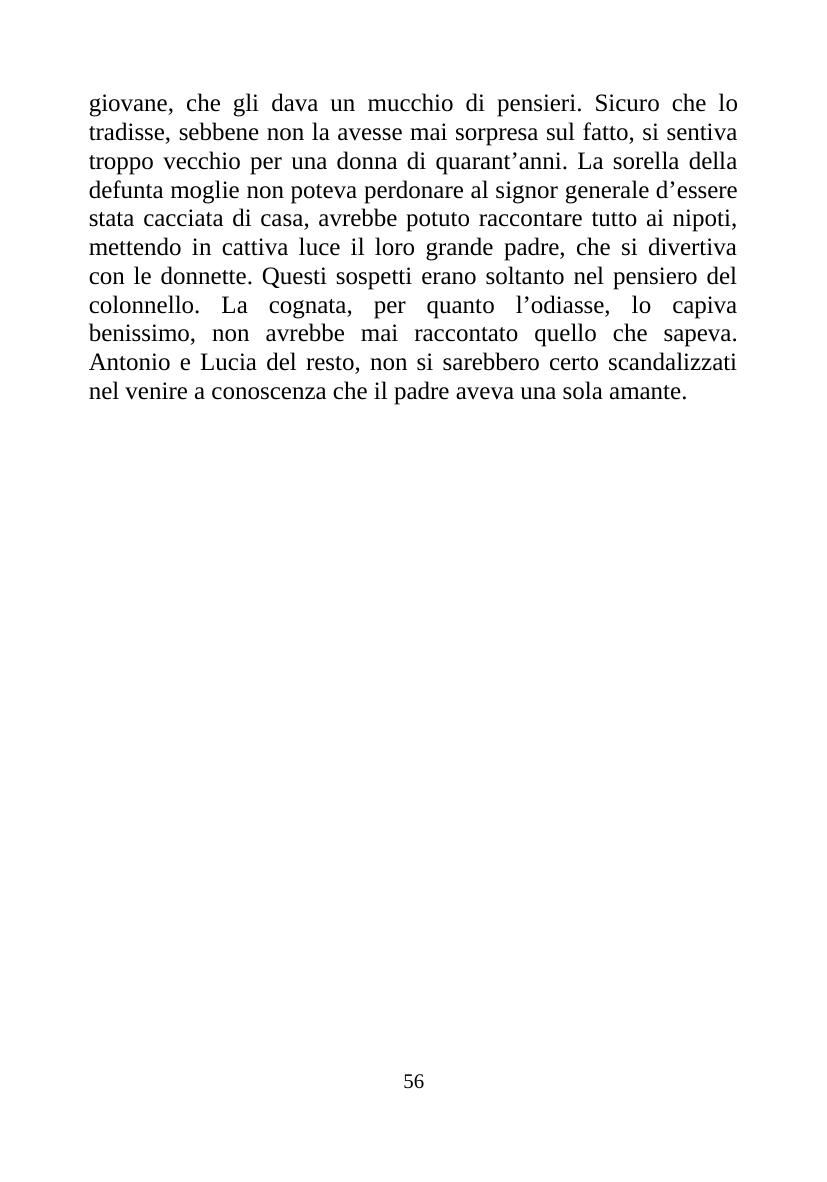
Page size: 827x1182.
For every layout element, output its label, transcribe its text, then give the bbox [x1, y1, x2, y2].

text giovane, che gli dava un mucchio di pensieri. Sicuro che lo tradisse, sebbene non la avesse mai sorpresa sul fatto, si sentiva troppo vecchio per una donna di quarant’anni. La sorella della defunta moglie non poteva perdonare al signor generale d’essere stata cacciata di casa, avrebbe potuto raccontare tutto ai nipoti, mettendo in cattiva luce il loro grande padre, che si divertiva con le donnette. Questi sospetti erano soltanto nel pensiero del colonnello. La cognata, per quanto l’odiasse, lo capiva benissimo, non avrebbe mai raccontato quello che sapeva. Antonio e Lucia del resto, non si sarebbero certo scandalizzati nel venire a conoscenza che il padre aveva una sola amante. [88, 88, 738, 405]
